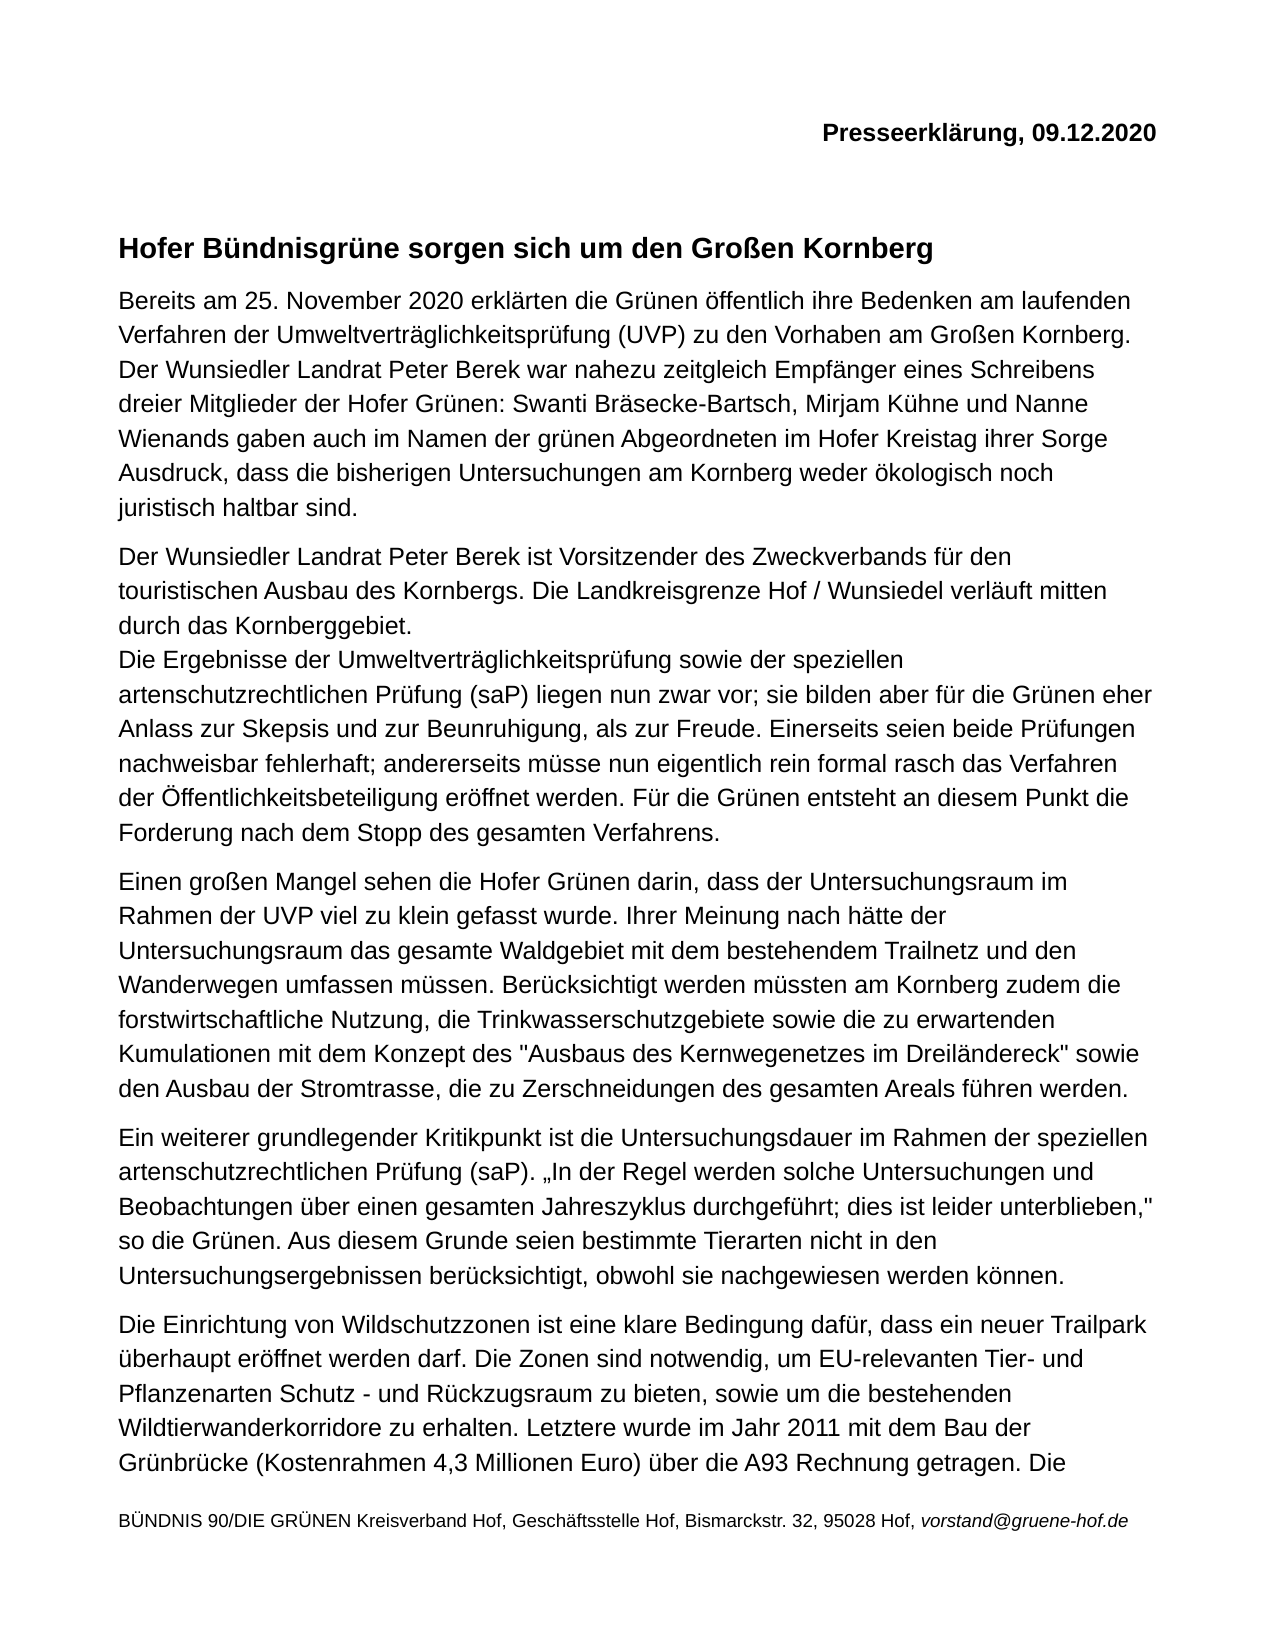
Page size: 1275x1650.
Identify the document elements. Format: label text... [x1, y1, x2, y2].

text Hofer Bündnisgrüne sorgen sich um den Großen Kornberg [118, 231, 1157, 265]
text Ein weiterer grundlegender Kritikpunkt ist die Untersuchungsdauer im Rahmen der speziellen artenschutzrechtlichen Prüfung (saP). „In der Regel werden solche Untersuchungen und Beobachtungen über einen gesamten Jahreszyklus durchgeführt; dies ist leider unterblieben," so die Grünen. Aus diesem Grunde seien bestimmte Tierarten nicht in den Untersuchungsergebnissen berücksichtigt, obwohl sie nachgewiesen werden können. [118, 1123, 1157, 1289]
text Die Einrichtung von Wildschutzzonen ist eine klare Bedingung dafür, dass ein neuer Trailpark überhaupt eröffnet werden darf. Die Zonen sind notwendig, um EU-relevanten Tier- und Pflanzenarten Schutz - und Rückzugsraum zu bieten, sowie um die bestehenden Wildtierwanderkorridore zu erhalten. Letztere wurde im Jahr 2011 mit dem Bau der Grünbrücke (Kostenrahmen 4,3 Millionen Euro) über die A93 Rechnung getragen. Die [118, 1310, 1157, 1476]
text Bereits am 25. November 2020 erklärten die Grünen öffentlich ihre Bedenken am laufenden Verfahren der Umweltverträglichkeitsprüfung (UVP) zu den Vorhaben am Großen Kornberg. Der Wunsiedler Landrat Peter Berek war nahezu zeitgleich Empfänger eines Schreibens dreier Mitglieder der Hofer Grünen: Swanti Bräsecke-Bartsch, Mirjam Kühne und Nanne Wienands gaben auch im Namen der grünen Abgeordneten im Hofer Kreistag ihrer Sorge Ausdruck, dass die bisherigen Untersuchungen am Kornberg weder ökologisch noch juristisch haltbar sind. [118, 286, 1157, 522]
text Der Wunsiedler Landrat Peter Berek ist Vorsitzender des Zweckverbands für den touristischen Ausbau des Kornbergs. Die Landkreisgrenze Hof / Wunsiedel verläuft mitten durch das Kornberggebiet. Die Ergebnisse der Umweltverträglichkeitsprüfung sowie der speziellen artenschutzrechtlichen Prüfung (saP) liegen nun zwar vor; sie bilden aber für die Grünen eher Anlass zur Skepsis und zur Beunruhigung, als zur Freude. Einerseits seien beide Prüfungen nachweisbar fehlerhaft; andererseits müsse nun eigentlich rein formal rasch das Verfahren der Öffentlichkeitsbeteiligung eröffnet werden. Für die Grünen entsteht an diesem Punkt die Forderung nach dem Stopp des gesamten Verfahrens. [118, 542, 1157, 846]
text Einen großen Mangel sehen die Hofer Grünen darin, dass der Untersuchungsraum im Rahmen der UVP viel zu klein gefasst wurde. Ihrer Meinung nach hätte der Untersuchungsraum das gesamte Waldgebiet mit dem bestehendem Trailnetz und den Wanderwegen umfassen müssen. Berücksichtigt werden müssten am Kornberg zudem die forstwirtschaftliche Nutzung, die Trinkwasserschutzgebiete sowie die zu erwartenden Kumulationen mit dem Konzept des "Ausbaus des Kernwegenetzes im Dreiländereck" sowie den Ausbau der Stromtrasse, die zu Zerschneidungen des gesamten Areals führen werden. [118, 867, 1157, 1102]
